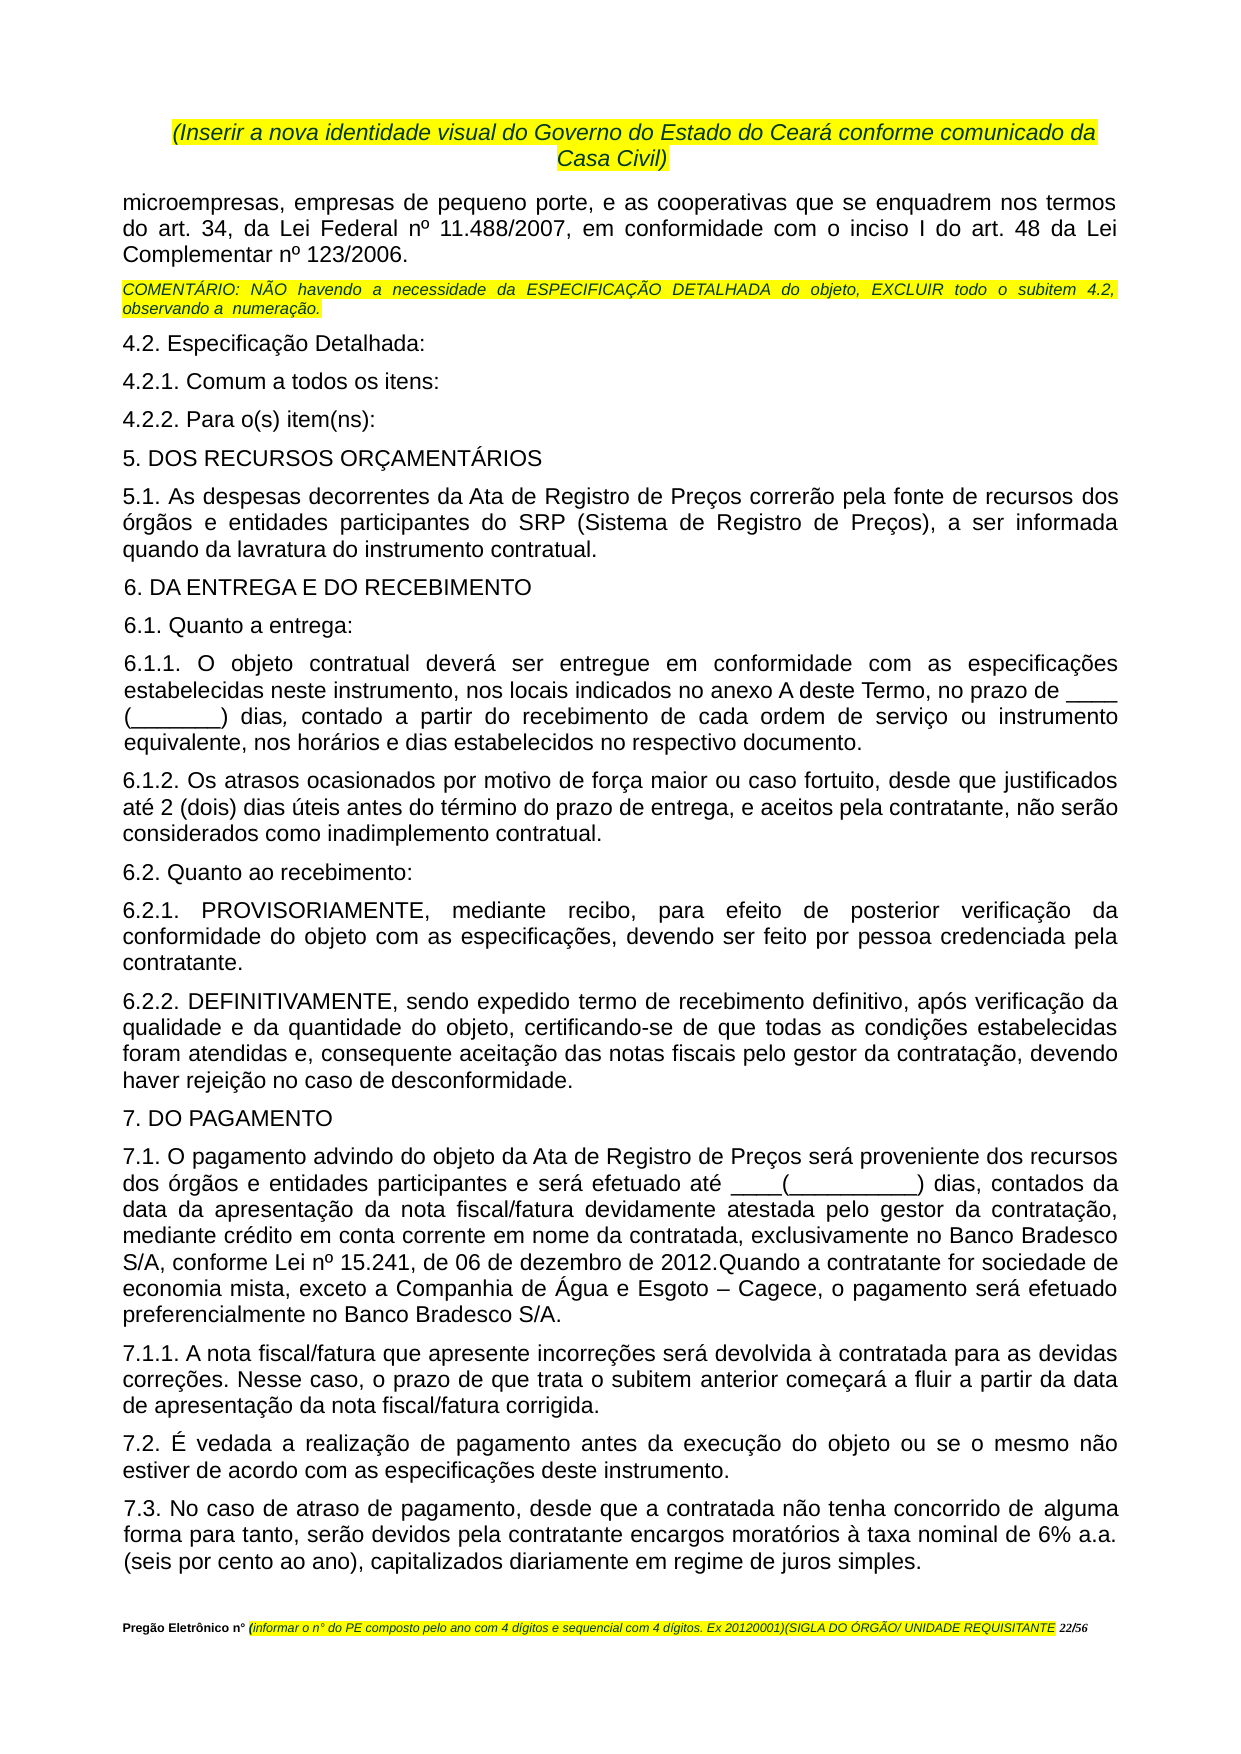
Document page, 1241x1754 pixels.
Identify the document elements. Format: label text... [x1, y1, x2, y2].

text 7.3. No caso de atraso de pagamento, desde que a contratada não tenha concorrido de alguma forma para tanto, serão devidos pela contratante encargos moratórios à taxa nominal de 6% a.a. (seis por cento ao ano), capitalizados diariamente em regime de juros simples. [123, 1495, 1118, 1574]
text 6.1.1. O objeto contratual deverá ser entregue em conformidade com as especificações estabelecidas neste instrumento, nos locais indicados no anexo A deste Termo, no prazo de ____ (_______) dias, contado a partir do recebimento de cada ordem de serviço ou instrumento equivalente, nos horários e dias estabelecidos no respectivo documento. [124, 650, 1118, 756]
text 6. DA ENTREGA E DO RECEBIMENTO [124, 574, 1118, 600]
text 4.2.2. Para o(s) item(ns): [122, 406, 1118, 433]
text 5.1. As despesas decorrentes da Ata de Registro de Preços correrão pela fonte de recursos dos órgãos e entidades participantes do SRP (Sistema de Registro de Preços), a ser informada quando da lavratura do instrumento contratual. [122, 483, 1118, 562]
text 6.1.2. Os atrasos ocasionados por motivo de força maior ou caso fortuito, desde que justificados até 2 (dois) dias úteis antes do término do prazo de entrega, e aceitos pela contratante, não serão considerados como inadimplemento contratual. [122, 767, 1118, 847]
text COMENTÁRIO: NÃO havendo a necessidade da ESPECIFICAÇÃO DETALHADA do objeto, EXCLUIR todo o subitem 4.2, observando a numeração. [122, 280, 1118, 318]
text 6.2. Quanto ao recebimento: [122, 858, 1118, 885]
text 7.1.1. A nota fiscal/fatura que apresente incorreções será devolvida à contratada para as devidas correções. Nesse caso, o prazo de que trata o subitem anterior começará a fluir a partir da data de apresentação da nota fiscal/fatura corrigida. [122, 1339, 1118, 1418]
text 7.1. O pagamento advindo do objeto da Ata de Registro de Preços será proveniente dos recursos dos órgãos e entidades participantes e será efetuado até ____(__________) dias, contados da data da apresentação da nota fiscal/fatura devidamente atestada pelo gestor da contratação, mediante crédito em conta corrente em nome da contratada, exclusivamente no Banco Bradesco S/A, conforme Lei nº 15.241, de 06 de dezembro de 2012.Quando a contratante for sociedade de economia mista, exceto a Companhia de Água e Esgoto – Cagece, o pagamento será efetuado preferencialmente no Banco Bradesco S/A. [122, 1143, 1118, 1328]
text 6.2.2. DEFINITIVAMENTE, sendo expedido termo de recebimento definitivo, após verificação da qualidade e da quantidade do objeto, certificando-se de que todas as condições estabelecidas foram atendidas e, consequente aceitação das notas fiscais pelo gestor da contratação, devendo haver rejeição no caso de desconformidade. [122, 988, 1118, 1093]
text 6.1. Quanto a entrega: [124, 612, 1118, 638]
text 6.2.1. PROVISORIAMENTE, mediante recibo, para efeito de posterior verificação da conformidade do objeto com as especificações, devendo ser feito por pessoa credenciada pela contratante. [122, 897, 1118, 976]
text 7. DO PAGAMENTO [122, 1105, 1118, 1131]
text 4.2. Especificação Detalhada: [122, 330, 1118, 356]
text 4.2.1. Comum a todos os itens: [122, 368, 1118, 394]
text 7.2. É vedada a realização de pagamento antes da execução do objeto ou se o mesmo não estiver de acordo com as especificações deste instrumento. [122, 1430, 1118, 1483]
text microempresas, empresas de pequeno porte, e as cooperativas que se enquadrem nos termos do art. 34, da Lei Federal nº 11.488/2007, em conformidade com o inciso I do art. 48 da Lei Complementar nº 123/2006. [122, 189, 1117, 268]
text 5. DOS RECURSOS ORÇAMENTÁRIOS [122, 444, 1118, 471]
